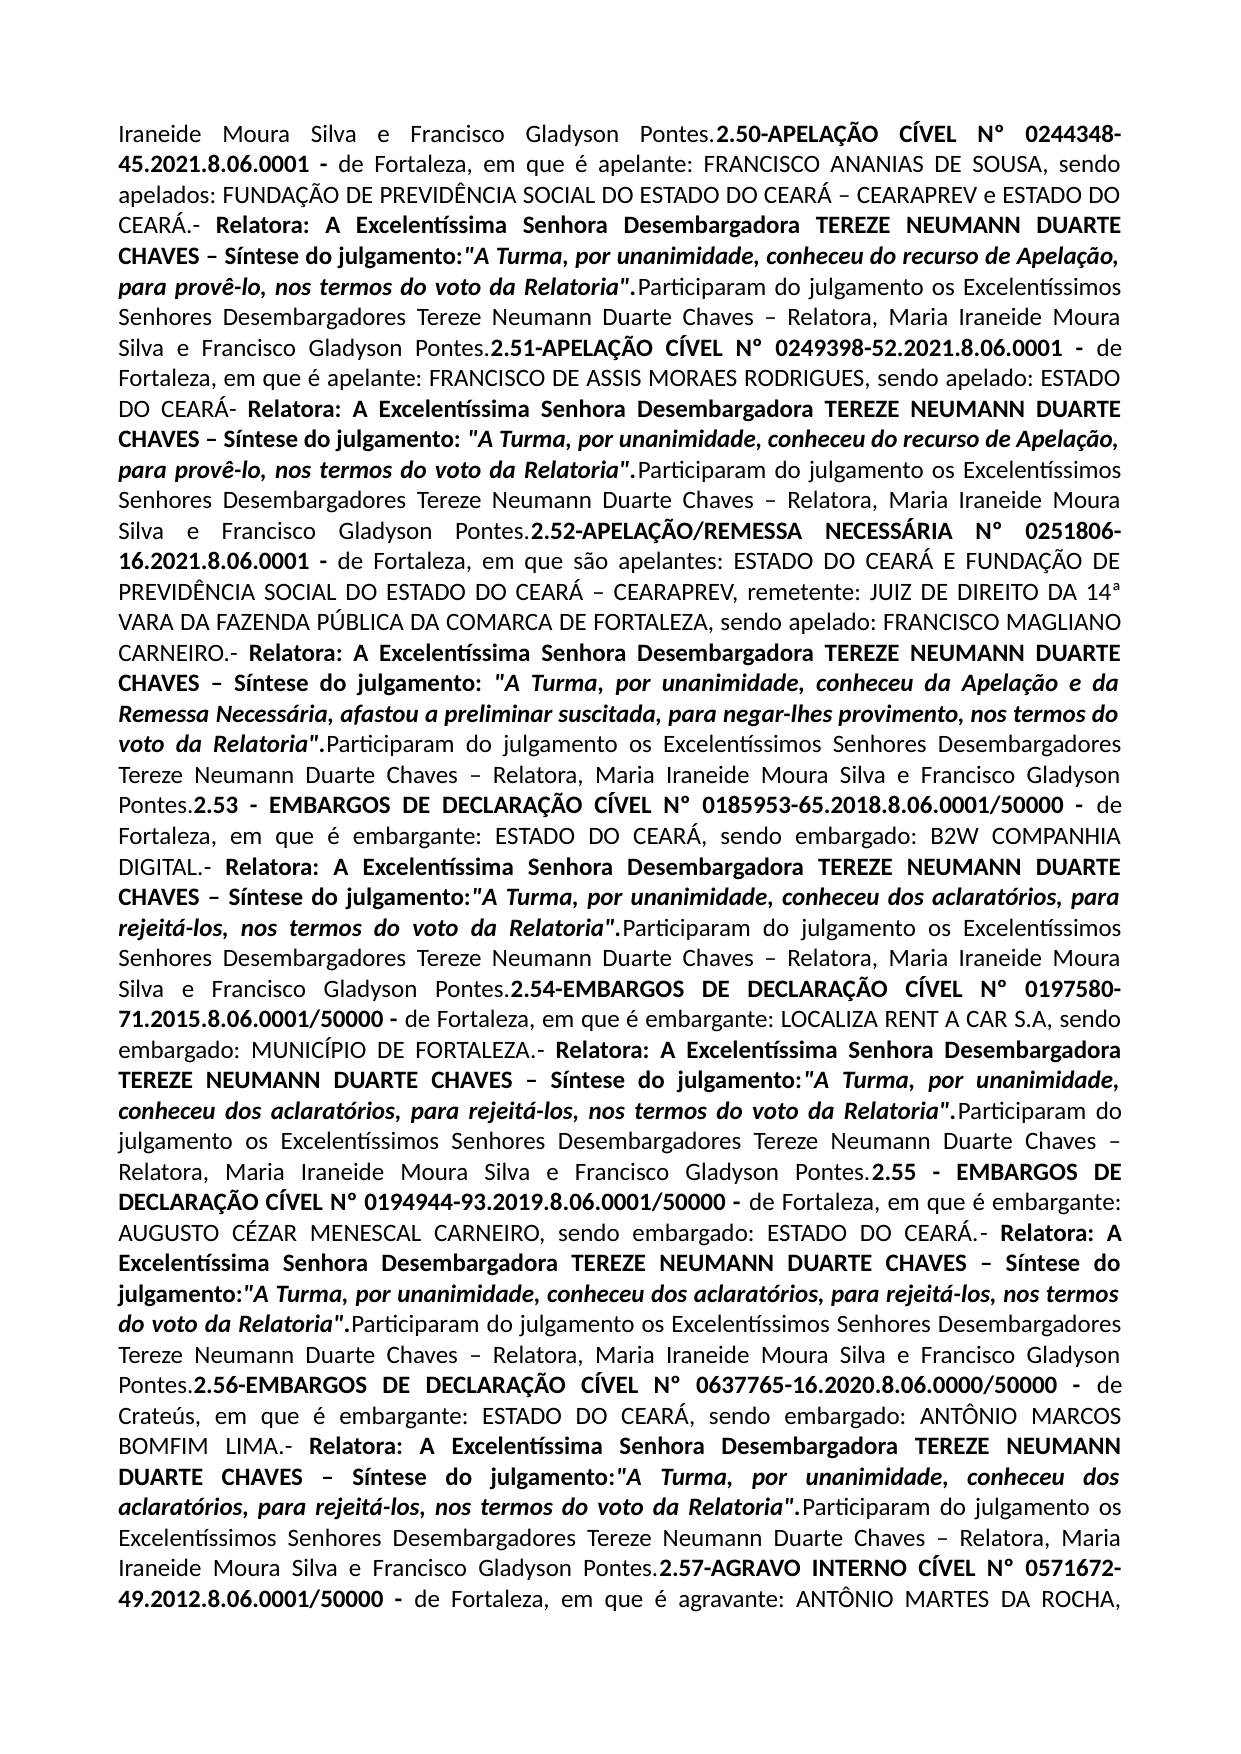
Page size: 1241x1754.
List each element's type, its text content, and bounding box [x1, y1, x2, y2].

text Iraneide Moura Silva e Francisco Gladyson Pontes.2.50-APELAÇÃO CÍVEL Nº 0244348-45.2021.8.06.0001 - de Fortaleza, em que é apelante: FRANCISCO ANANIAS DE SOUSA, sendo apelados: FUNDAÇÃO DE PREVIDÊNCIA SOCIAL DO ESTADO DO CEARÁ – CEARAPREV e ESTADO DO CEARÁ.- Relatora: A Excelentíssima Senhora Desembargadora TEREZE NEUMANN DUARTE CHAVES – Síntese do julgamento:"A Turma, por unanimidade, conheceu do recurso de Apelação, para provê-lo, nos termos do voto da Relatoria".Participaram do julgamento os Excelentíssimos Senhores Desembargadores Tereze Neumann Duarte Chaves – Relatora, Maria Iraneide Moura Silva e Francisco Gladyson Pontes.2.51-APELAÇÃO CÍVEL Nº 0249398-52.2021.8.06.0001 - de Fortaleza, em que é apelante: FRANCISCO DE ASSIS MORAES RODRIGUES, sendo apelado: ESTADO DO CEARÁ- Relatora: A Excelentíssima Senhora Desembargadora TEREZE NEUMANN DUARTE CHAVES – Síntese do julgamento: "A Turma, por unanimidade, conheceu do recurso de Apelação, para provê-lo, nos termos do voto da Relatoria".Participaram do julgamento os Excelentíssimos Senhores Desembargadores Tereze Neumann Duarte Chaves – Relatora, Maria Iraneide Moura Silva e Francisco Gladyson Pontes.2.52-APELAÇÃO/REMESSA NECESSÁRIA Nº 0251806-16.2021.8.06.0001 - de Fortaleza, em que são apelantes: ESTADO DO CEARÁ E FUNDAÇÃO DE PREVIDÊNCIA SOCIAL DO ESTADO DO CEARÁ – CEARAPREV, remetente: JUIZ DE DIREITO DA 14ª VARA DA FAZENDA PÚBLICA DA COMARCA DE FORTALEZA, sendo apelado: FRANCISCO MAGLIANO CARNEIRO.- Relatora: A Excelentíssima Senhora Desembargadora TEREZE NEUMANN DUARTE CHAVES – Síntese do julgamento: "A Turma, por unanimidade, conheceu da Apelação e da Remessa Necessária, afastou a preliminar suscitada, para negar-lhes provimento, nos termos do voto da Relatoria".Participaram do julgamento os Excelentíssimos Senhores Desembargadores Tereze Neumann Duarte Chaves – Relatora, Maria Iraneide Moura Silva e Francisco Gladyson Pontes.2.53 - EMBARGOS DE DECLARAÇÃO CÍVEL Nº 0185953-65.2018.8.06.0001/50000 - de Fortaleza, em que é embargante: ESTADO DO CEARÁ, sendo embargado: B2W COMPANHIA DIGITAL.- Relatora: A Excelentíssima Senhora Desembargadora TEREZE NEUMANN DUARTE CHAVES – Síntese do julgamento:"A Turma, por unanimidade, conheceu dos aclaratórios, para rejeitá-los, nos termos do voto da Relatoria".Participaram do julgamento os Excelentíssimos Senhores Desembargadores Tereze Neumann Duarte Chaves – Relatora, Maria Iraneide Moura Silva e Francisco Gladyson Pontes.2.54-EMBARGOS DE DECLARAÇÃO CÍVEL Nº 0197580-71.2015.8.06.0001/50000 - de Fortaleza, em que é embargante: LOCALIZA RENT A CAR S.A, sendo embargado: MUNICÍPIO DE FORTALEZA.- Relatora: A Excelentíssima Senhora Desembargadora TEREZE NEUMANN DUARTE CHAVES – Síntese do julgamento:"A Turma, por unanimidade, conheceu dos aclaratórios, para rejeitá-los, nos termos do voto da Relatoria".Participaram do julgamento os Excelentíssimos Senhores Desembargadores Tereze Neumann Duarte Chaves – Relatora, Maria Iraneide Moura Silva e Francisco Gladyson Pontes.2.55 - EMBARGOS DE DECLARAÇÃO CÍVEL Nº 0194944-93.2019.8.06.0001/50000 - de Fortaleza, em que é embargante: AUGUSTO CÉZAR MENESCAL CARNEIRO, sendo embargado: ESTADO DO CEARÁ.- Relatora: A Excelentíssima Senhora Desembargadora TEREZE NEUMANN DUARTE CHAVES – Síntese do julgamento:"A Turma, por unanimidade, conheceu dos aclaratórios, para rejeitá-los, nos termos do voto da Relatoria".Participaram do julgamento os Excelentíssimos Senhores Desembargadores Tereze Neumann Duarte Chaves – Relatora, Maria Iraneide Moura Silva e Francisco Gladyson Pontes.2.56-EMBARGOS DE DECLARAÇÃO CÍVEL Nº 0637765-16.2020.8.06.0000/50000 - de Crateús, em que é embargante: ESTADO DO CEARÁ, sendo embargado: ANTÔNIO MARCOS BOMFIM LIMA.- Relatora: A Excelentíssima Senhora Desembargadora TEREZE NEUMANN DUARTE CHAVES – Síntese do julgamento:"A Turma, por unanimidade, conheceu dos aclaratórios, para rejeitá-los, nos termos do voto da Relatoria".Participaram do julgamento os Excelentíssimos Senhores Desembargadores Tereze Neumann Duarte Chaves – Relatora, Maria Iraneide Moura Silva e Francisco Gladyson Pontes.2.57-AGRAVO INTERNO CÍVEL Nº 0571672-49.2012.8.06.0001/50000 - de Fortaleza, em que é agravante: ANTÔNIO MARTES DA ROCHA, [118, 118, 1122, 1614]
